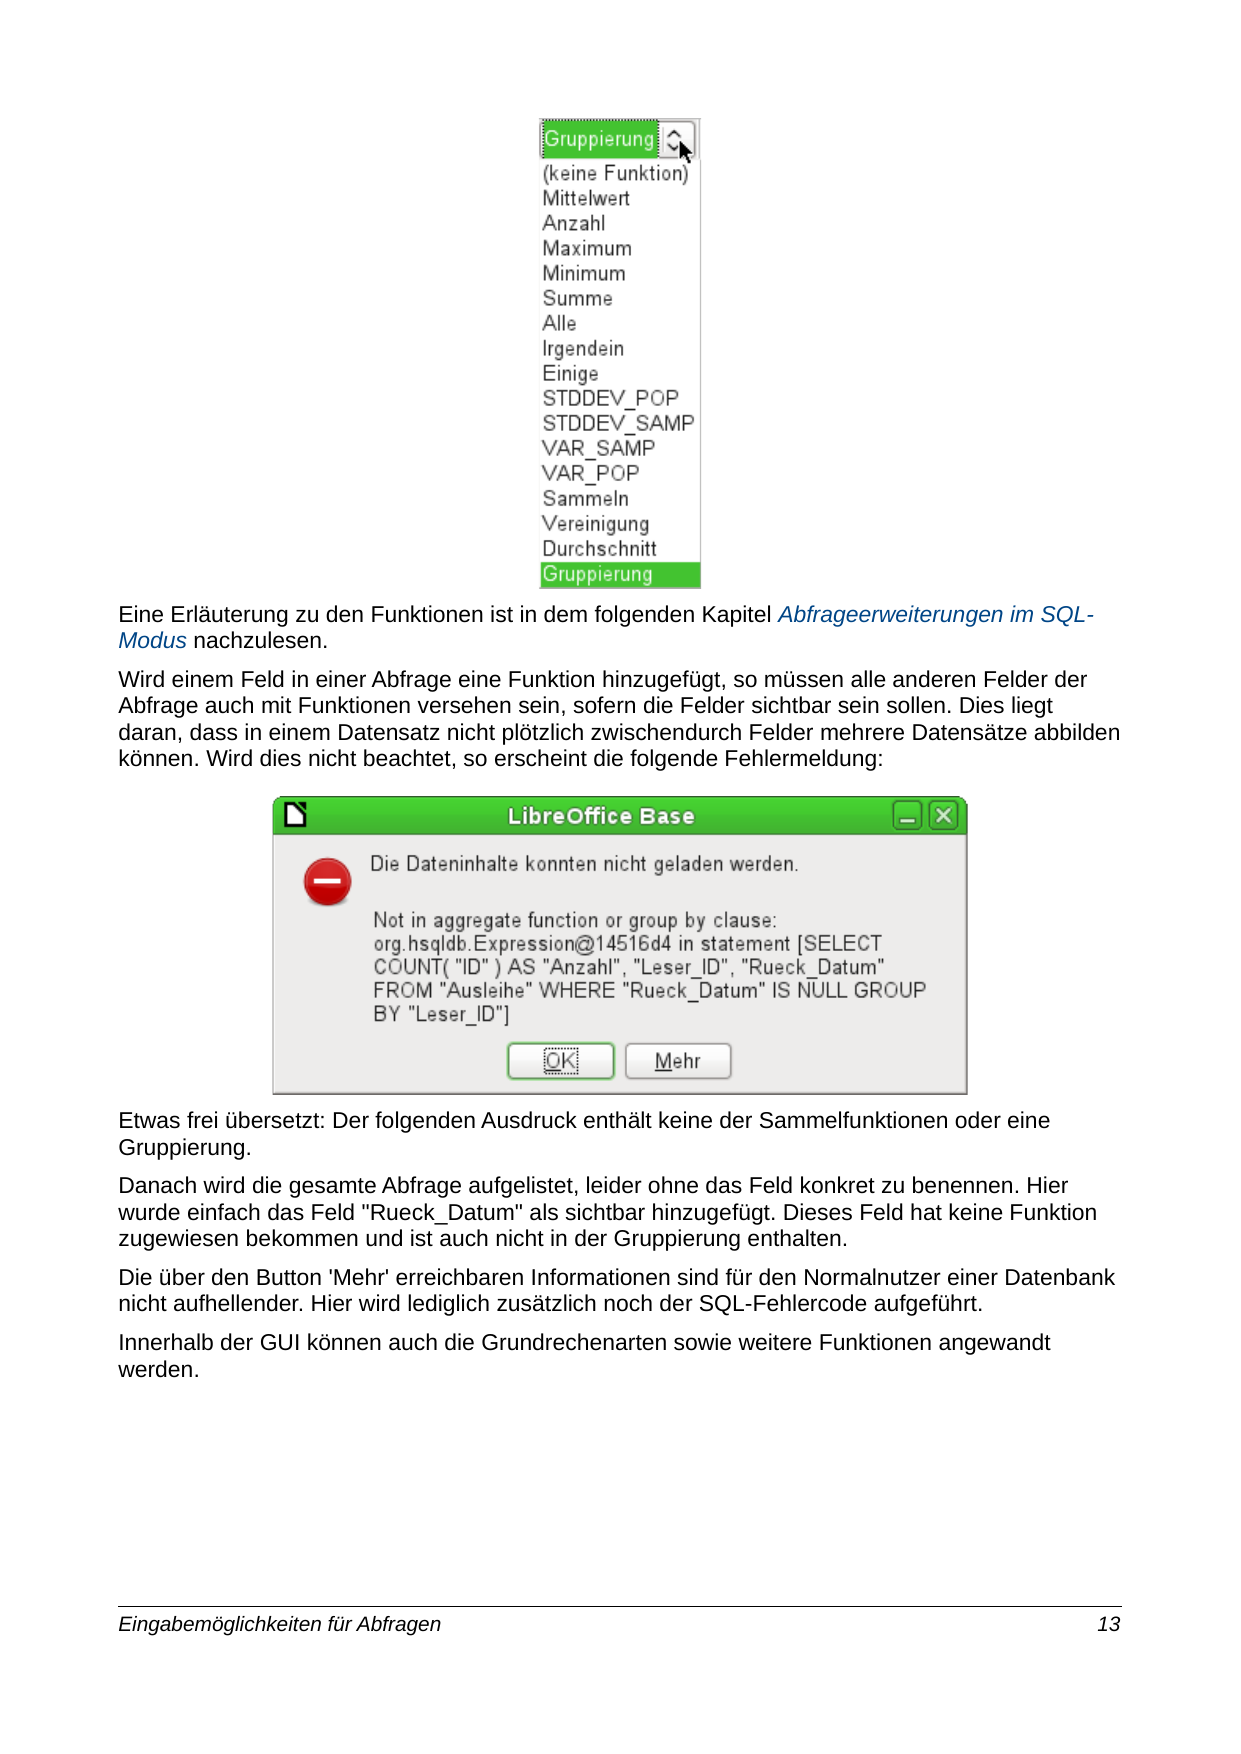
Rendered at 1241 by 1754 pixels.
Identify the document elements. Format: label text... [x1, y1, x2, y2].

text Die über den Button 'Mehr' erreichbaren Informationen sind für den Normalnutzer einer Datenbank nicht aufhellender. Hier wird lediglich zusätzlich noch der SQL-Fehlercode aufgeführt. [118, 1264, 1122, 1317]
text Innerhalb der GUI können auch die Grundrechenarten sowie weitere Funktionen angewandt werden. [118, 1329, 1122, 1382]
text Danach wird die gesamte Abfrage aufgelistet, leider ohne das Feld konkret zu benennen. Hier wurde einfach das Feld "Rueck_Datum" als sichtbar hinzugefügt. Dieses Feld hat keine Funktion zugewiesen bekommen und ist auch nicht in der Gruppierung enthalten. [118, 1172, 1122, 1252]
picture [538, 118, 702, 589]
text Wird einem Feld in einer Abfrage eine Funktion hinzugefügt, so müssen alle anderen Felder der Abfrage auch mit Funktionen versehen sein, sofern die Felder sichtbar sein sollen. Dies liegt daran, dass in einem Datensatz nicht plötzlich zwischendurch Felder mehrere Datensätze abbilden können. Wird dies nicht beachtet, so erscheint die folgende Fehlermeldung: [118, 666, 1122, 771]
picture [272, 796, 968, 1095]
text Etwas frei übersetzt: Der folgenden Ausdruck enthält keine der Sammelfunktionen oder eine Gruppierung. [118, 1107, 1122, 1160]
text Eine Erläuterung zu den Funktionen ist in dem folgenden Kapitel Abfrageerweiterungen im SQL-Modus nachzulesen. [118, 601, 1122, 653]
